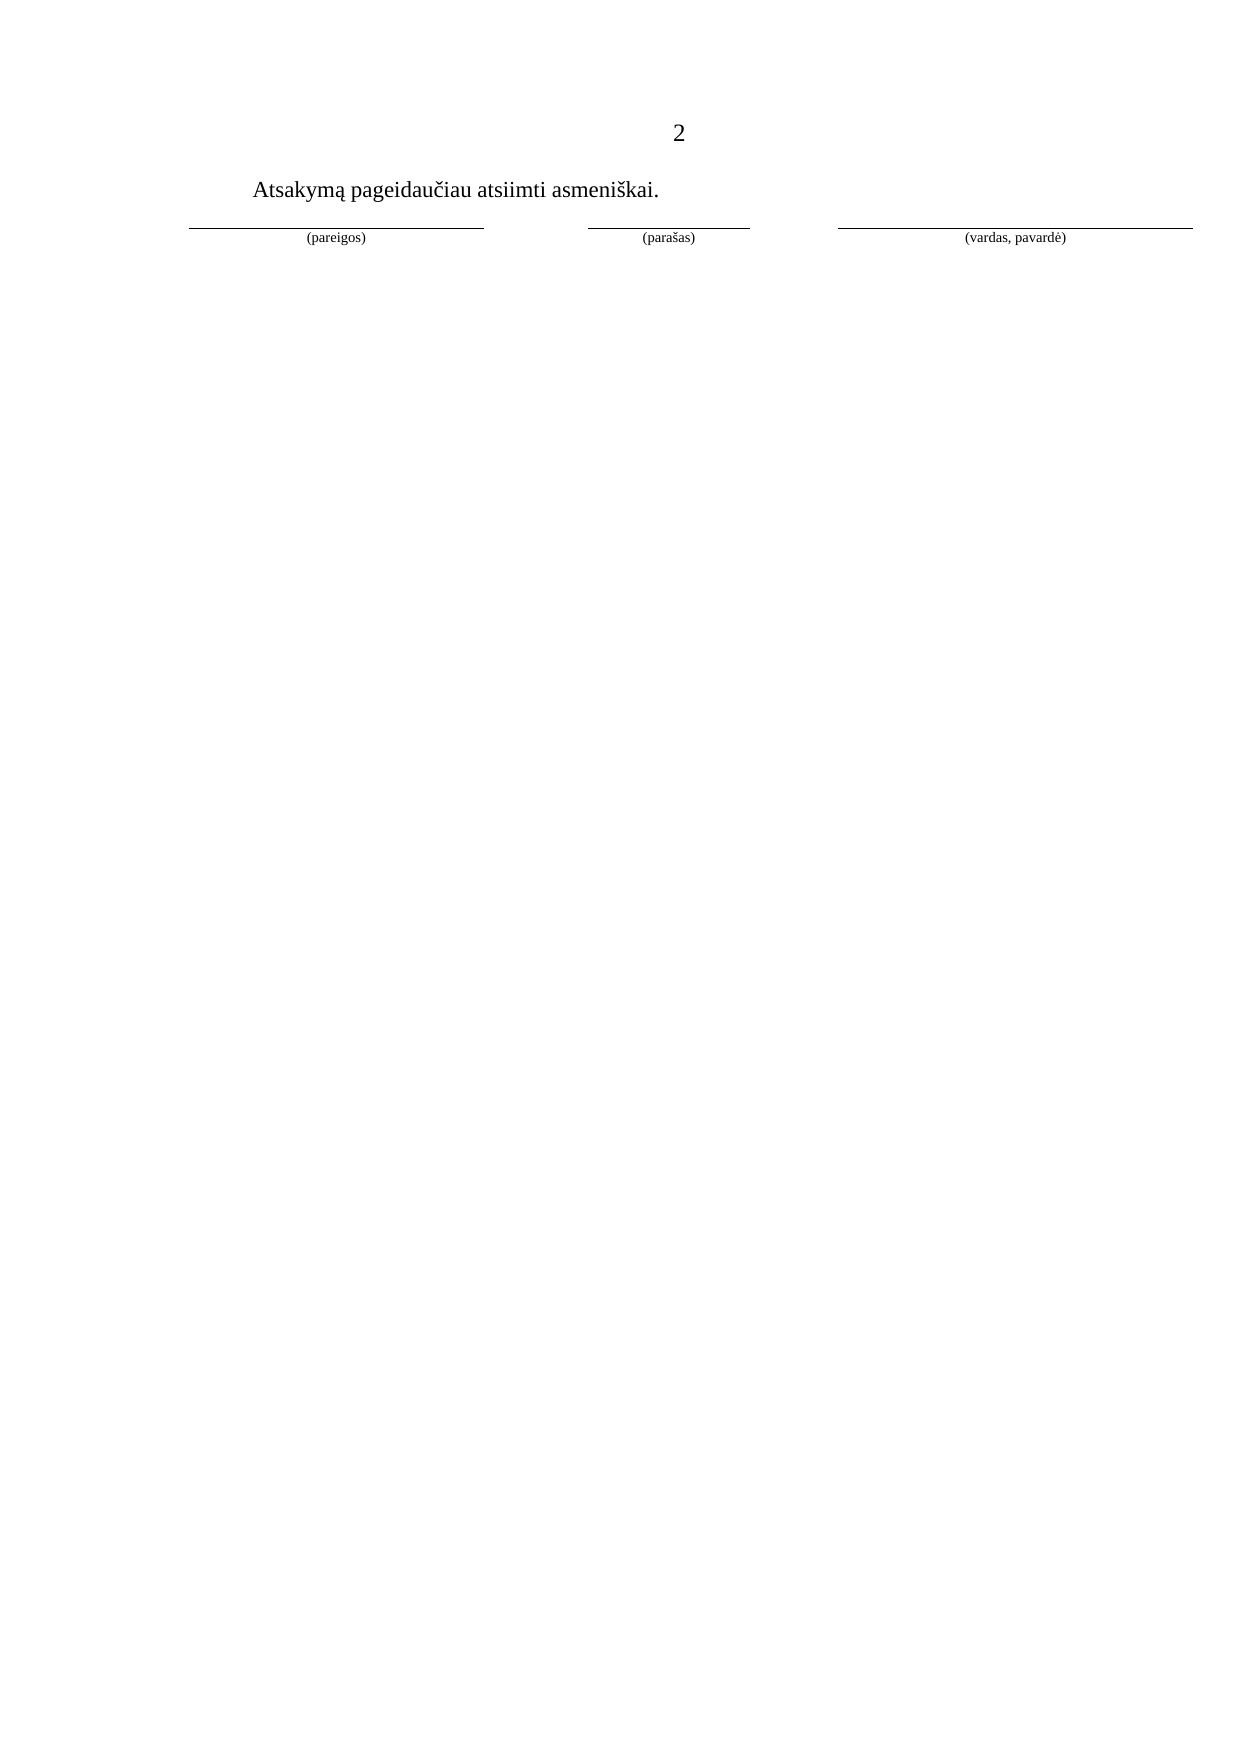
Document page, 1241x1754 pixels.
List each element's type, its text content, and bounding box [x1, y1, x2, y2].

table_header [588, 202, 749, 228]
table_header [838, 202, 1192, 228]
table_cell (parašas) [588, 229, 749, 256]
text Atsakymą pageidaučiau atsiimti asmeniškai. [177, 176, 1181, 202]
table_header [189, 202, 484, 228]
table_cell (pareigos) [189, 229, 484, 256]
table_cell (vardas, pavardė) [838, 229, 1192, 256]
table_header [484, 202, 588, 228]
table_header [750, 202, 838, 228]
table_cell [750, 228, 838, 256]
table_cell [484, 228, 588, 256]
